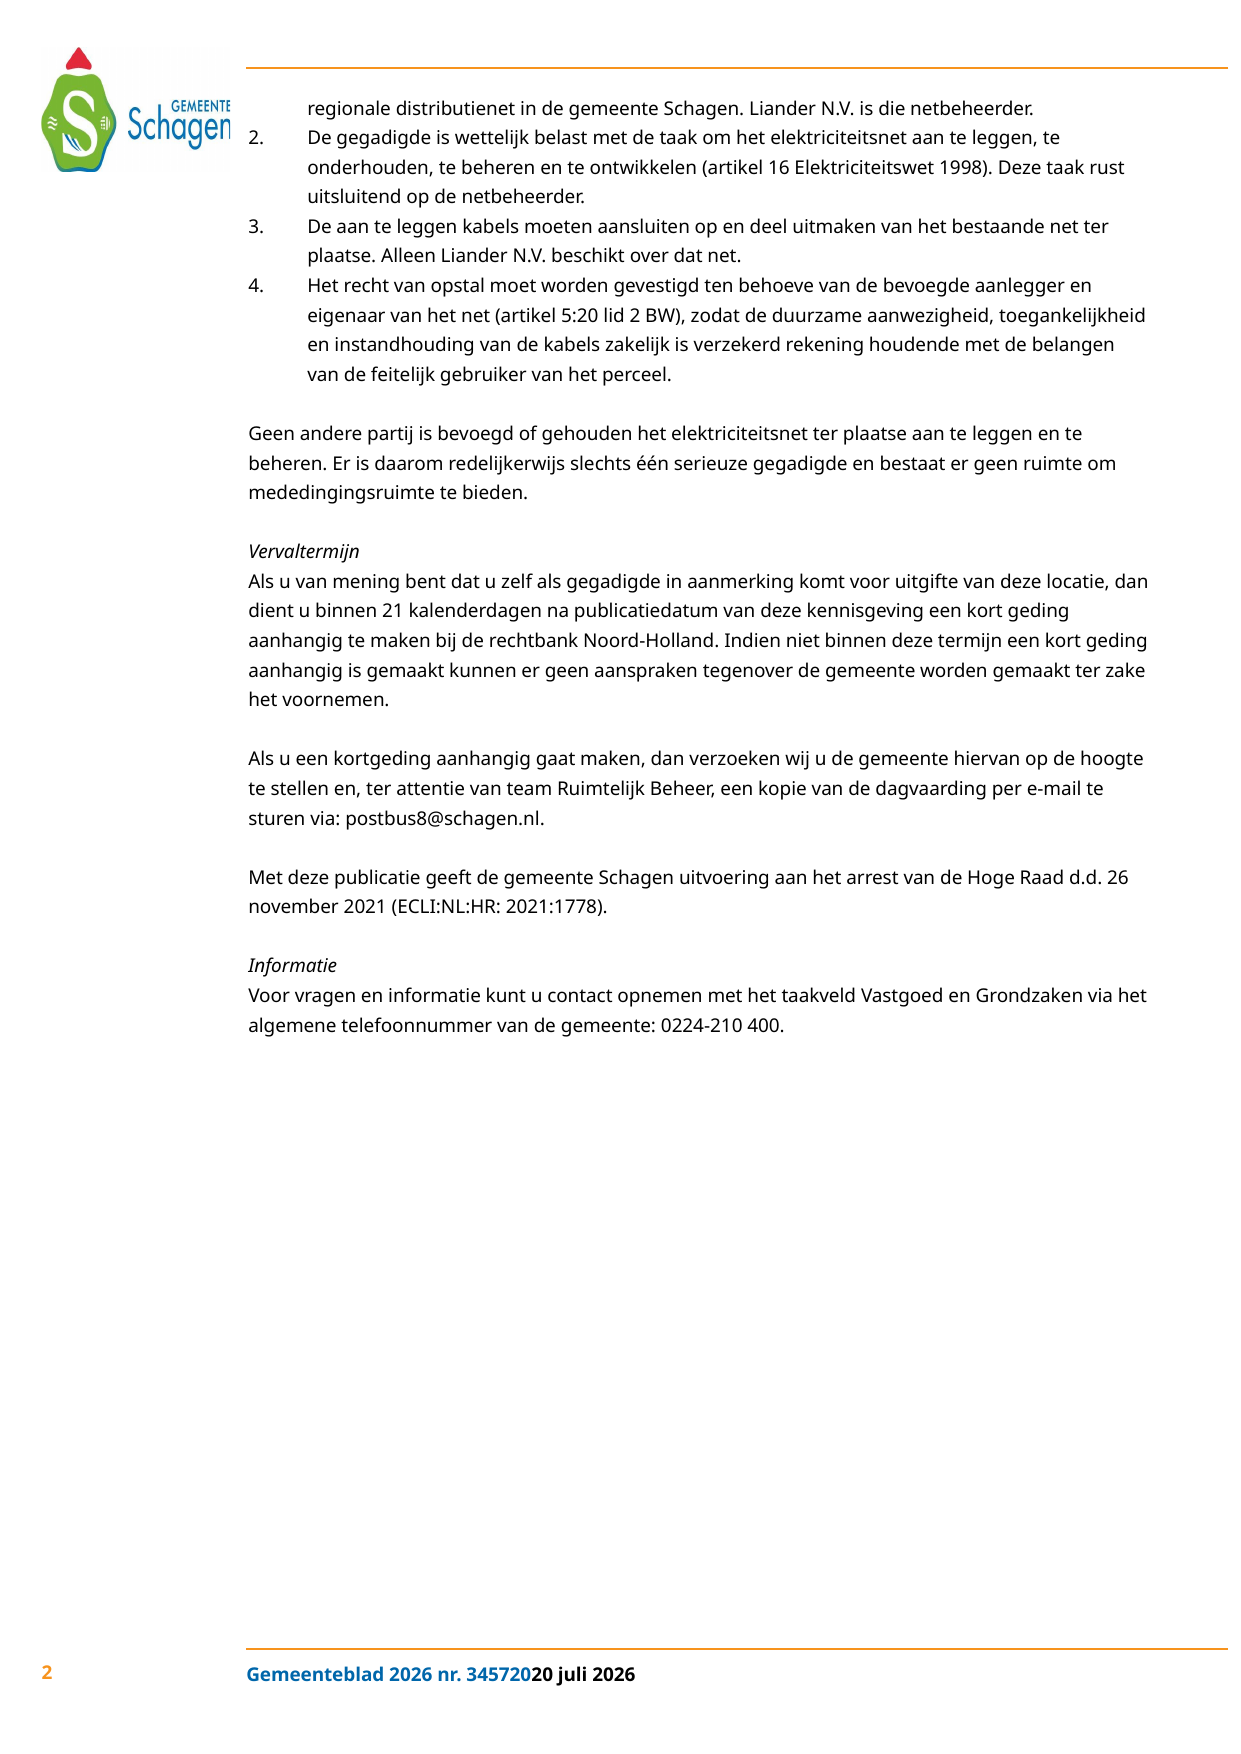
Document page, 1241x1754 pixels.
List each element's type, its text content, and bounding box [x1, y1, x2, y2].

list De gegadigde is wettelijk belast met de taak om het elektriciteitsnet aan te leggen, te onderhouden, te beheren en te ontwikkelen (artikel 16 Elektriciteitswet 1998). Deze taak rust uitsluitend op de netbeheerder. [248, 124, 1152, 209]
text Als u van mening bent dat u zelf als gegadigde in aanmerking komt voor uitgifte van deze locatie, dan dient u binnen 21 kalenderdagen na publicatiedatum van deze kennisgeving een kort geding aanhangig te maken bij de rechtbank Noord-Holland. Indien niet binnen deze termijn een kort geding aanhangig is gemaakt kunnen er geen aanspraken tegenover de gemeente worden gemaakt ter zake het voornemen. [248, 568, 1152, 712]
picture [41, 47, 231, 172]
list Het recht van opstal moet worden gevestigd ten behoeve van de bevoegde aanlegger en eigenaar van het net (artikel 5:20 lid 2 BW), zodat de duurzame aanwezigheid, toegankelijkheid en instandhouding van de kabels zakelijk is verzekerd rekening houdende met de belangen van de feitelijk gebruiker van het perceel. [248, 272, 1152, 387]
text Vervaltermijn [248, 538, 1152, 564]
text Informatie [248, 953, 1152, 978]
text Voor vragen en informatie kunt u contact opnemen met het taakveld Vastgoed en Grondzaken via het algemene telefoonnummer van de gemeente: 0224-210 400. [248, 982, 1152, 1038]
text Als u een kortgeding aanhangig gaat maken, dan verzoeken wij u de gemeente hiervan op de hoogte te stellen en, ter attentie van team Ruimtelijk Beheer, een kopie van de dagvaarding per e-mail te sturen via: postbus8@schagen.nl. [248, 746, 1152, 831]
list regionale distributienet in de gemeente Schagen. Liander N.V. is die netbeheerder. [248, 95, 1152, 121]
text Met deze publicatie geeft de gemeente Schagen uitvoering aan het arrest van de Hoge Raad d.d. 26 november 2021 (ECLI:NL:HR: 2021:1778). [248, 864, 1152, 919]
list De aan te leggen kabels moeten aansluiten op en deel uitmaken van het bestaande net ter plaatse. Alleen Liander N.V. beschikt over dat net. [248, 213, 1152, 268]
text Geen andere partij is bevoegd of gehouden het elektriciteitsnet ter plaatse aan te leggen en te beheren. Er is daarom redelijkerwijs slechts één serieuze gegadigde en bestaat er geen ruimte om mededingingsruimte te bieden. [248, 420, 1152, 505]
